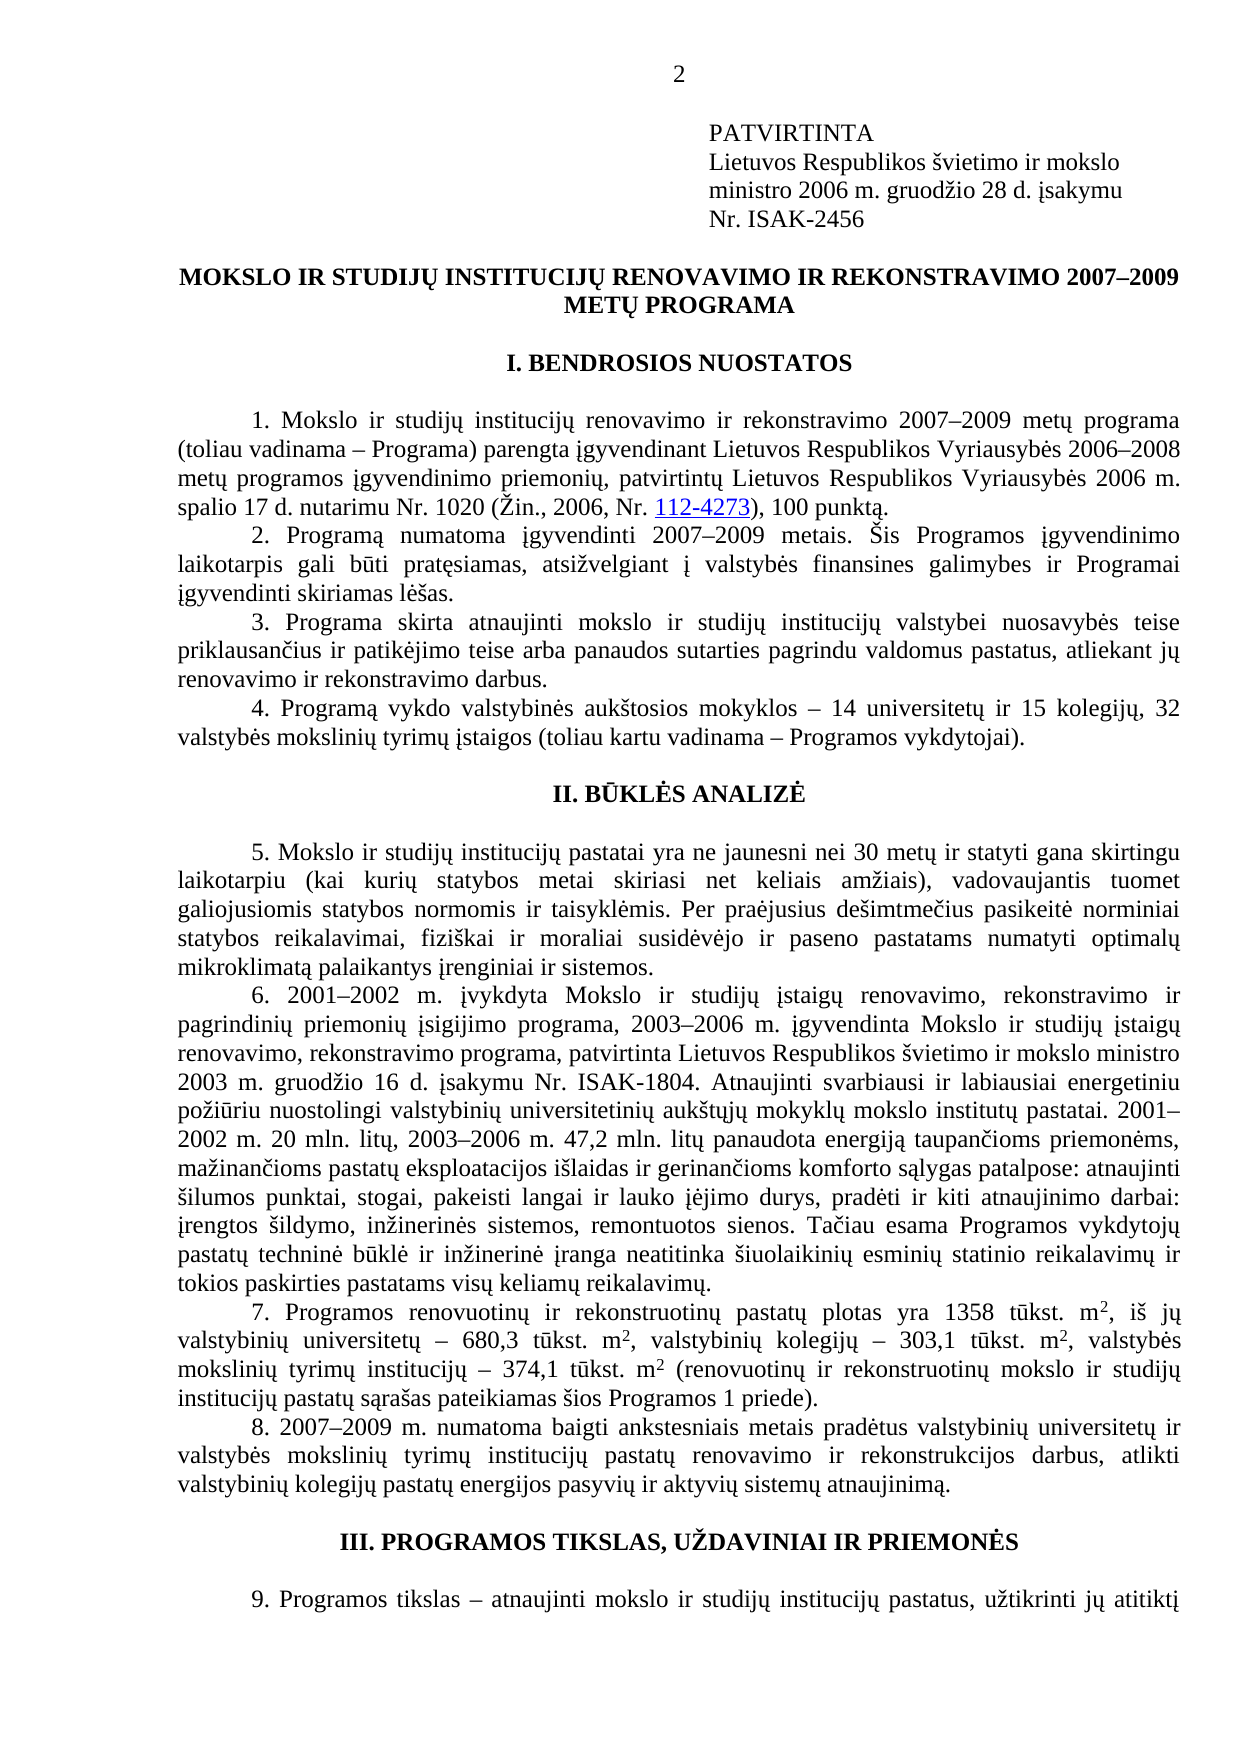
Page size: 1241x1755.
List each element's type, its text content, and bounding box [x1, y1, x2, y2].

text 7. Programos renovuotinų ir rekonstruotinų pastatų plotas yra 1358 tūkst. m2, iš jų valstybinių universitetų – 680,3 tūkst. m2, valstybinių kolegijų – 303,1 tūkst. m2, valstybės mokslinių tyrimų institucijų – 374,1 tūkst. m2 (renovuotinų ir rekonstruotinų mokslo ir studijų institucijų pastatų sąrašas pateikiamas šios Programos 1 priede). [177, 1297, 1181, 1412]
text III. PROGRAMOS TIKSLAS, UŽDAVINIAI IR PRIEMONĖS [177, 1527, 1181, 1556]
text II. BŪKLĖS ANALIZĖ [177, 779, 1181, 808]
text 4. Programą vykdo valstybinės aukštosios mokyklos – 14 universitetų ir 15 kolegijų, 32 valstybės mokslinių tyrimų įstaigos (toliau kartu vadinama – Programos vykdytojai). [177, 693, 1181, 751]
text PATVIRTINTA [709, 118, 1181, 147]
text MOKSLO IR STUDIJŲ INSTITUCIJŲ RENOVAVIMO IR REKONSTRAVIMO 2007–2009 METŲ PROGRAMA [177, 262, 1181, 319]
text Lietuvos Respublikos švietimo ir mokslo [177, 147, 1181, 176]
text 6. 2001–2002 m. įvykdyta Mokslo ir studijų įstaigų renovavimo, rekonstravimo ir pagrindinių priemonių įsigijimo programa, 2003–2006 m. įgyvendinta Mokslo ir studijų įstaigų renovavimo, rekonstravimo programa, patvirtinta Lietuvos Respublikos švietimo ir mokslo ministro 2003 m. gruodžio 16 d. įsakymu Nr. ISAK-1804. Atnaujinti svarbiausi ir labiausiai energetiniu požiūriu nuostolingi valstybinių universitetinių aukštųjų mokyklų mokslo institutų pastatai. 2001–2002 m. 20 mln. litų, 2003–2006 m. 47,2 mln. litų panaudota energiją taupančioms priemonėms, mažinančioms pastatų eksploatacijos išlaidas ir gerinančioms komforto sąlygas patalpose: atnaujinti šilumos punktai, stogai, pakeisti langai ir lauko įėjimo durys, pradėti ir kiti atnaujinimo darbai: įrengtos šildymo, inžinerinės sistemos, remontuotos sienos. Tačiau esama Programos vykdytojų pastatų techninė būklė ir inžinerinė įranga neatitinka šiuolaikinių esminių statinio reikalavimų ir tokios paskirties pastatams visų keliamų reikalavimų. [177, 981, 1181, 1297]
text 2. Programą numatoma įgyvendinti 2007–2009 metais. Šis Programos įgyvendinimo laikotarpis gali būti pratęsiamas, atsižvelgiant į valstybės finansines galimybes ir Programai įgyvendinti skiriamas lėšas. [177, 521, 1181, 607]
text 3. Programa skirta atnaujinti mokslo ir studijų institucijų valstybei nuosavybės teise priklausančius ir patikėjimo teise arba panaudos sutarties pagrindu valdomus pastatus, atliekant jų renovavimo ir rekonstravimo darbus. [177, 607, 1181, 693]
text 1. Mokslo ir studijų institucijų renovavimo ir rekonstravimo 2007–2009 metų programa (toliau vadinama – Programa) parengta įgyvendinant Lietuvos Respublikos Vyriausybės 2006–2008 metų programos įgyvendinimo priemonių, patvirtintų Lietuvos Respublikos Vyriausybės 2006 m. spalio 17 d. nutarimu Nr. 1020 (Žin., 2006, Nr. 112-4273), 100 punktą. [177, 406, 1181, 521]
text Nr. ISAK-2456 [177, 204, 1181, 233]
text 8. 2007–2009 m. numatoma baigti ankstesniais metais pradėtus valstybinių universitetų ir valstybės mokslinių tyrimų institucijų pastatų renovavimo ir rekonstrukcijos darbus, atlikti valstybinių kolegijų pastatų energijos pasyvių ir aktyvių sistemų atnaujinimą. [177, 1412, 1181, 1498]
text ministro 2006 m. gruodžio 28 d. įsakymu [177, 176, 1181, 204]
text I. BENDROSIOS NUOSTATOS [177, 348, 1181, 377]
text 9. Programos tikslas – atnaujinti mokslo ir studijų institucijų pastatus, užtikrinti jų atitiktį [177, 1584, 1181, 1613]
text 5. Mokslo ir studijų institucijų pastatai yra ne jaunesni nei 30 metų ir statyti gana skirtingu laikotarpiu (kai kurių statybos metai skiriasi net keliais amžiais), vadovaujantis tuomet galiojusiomis statybos normomis ir taisyklėmis. Per praėjusius dešimtmečius pasikeitė norminiai statybos reikalavimai, fiziškai ir moraliai susidėvėjo ir paseno pastatams numatyti optimalų mikroklimatą palaikantys įrenginiai ir sistemos. [177, 837, 1181, 981]
